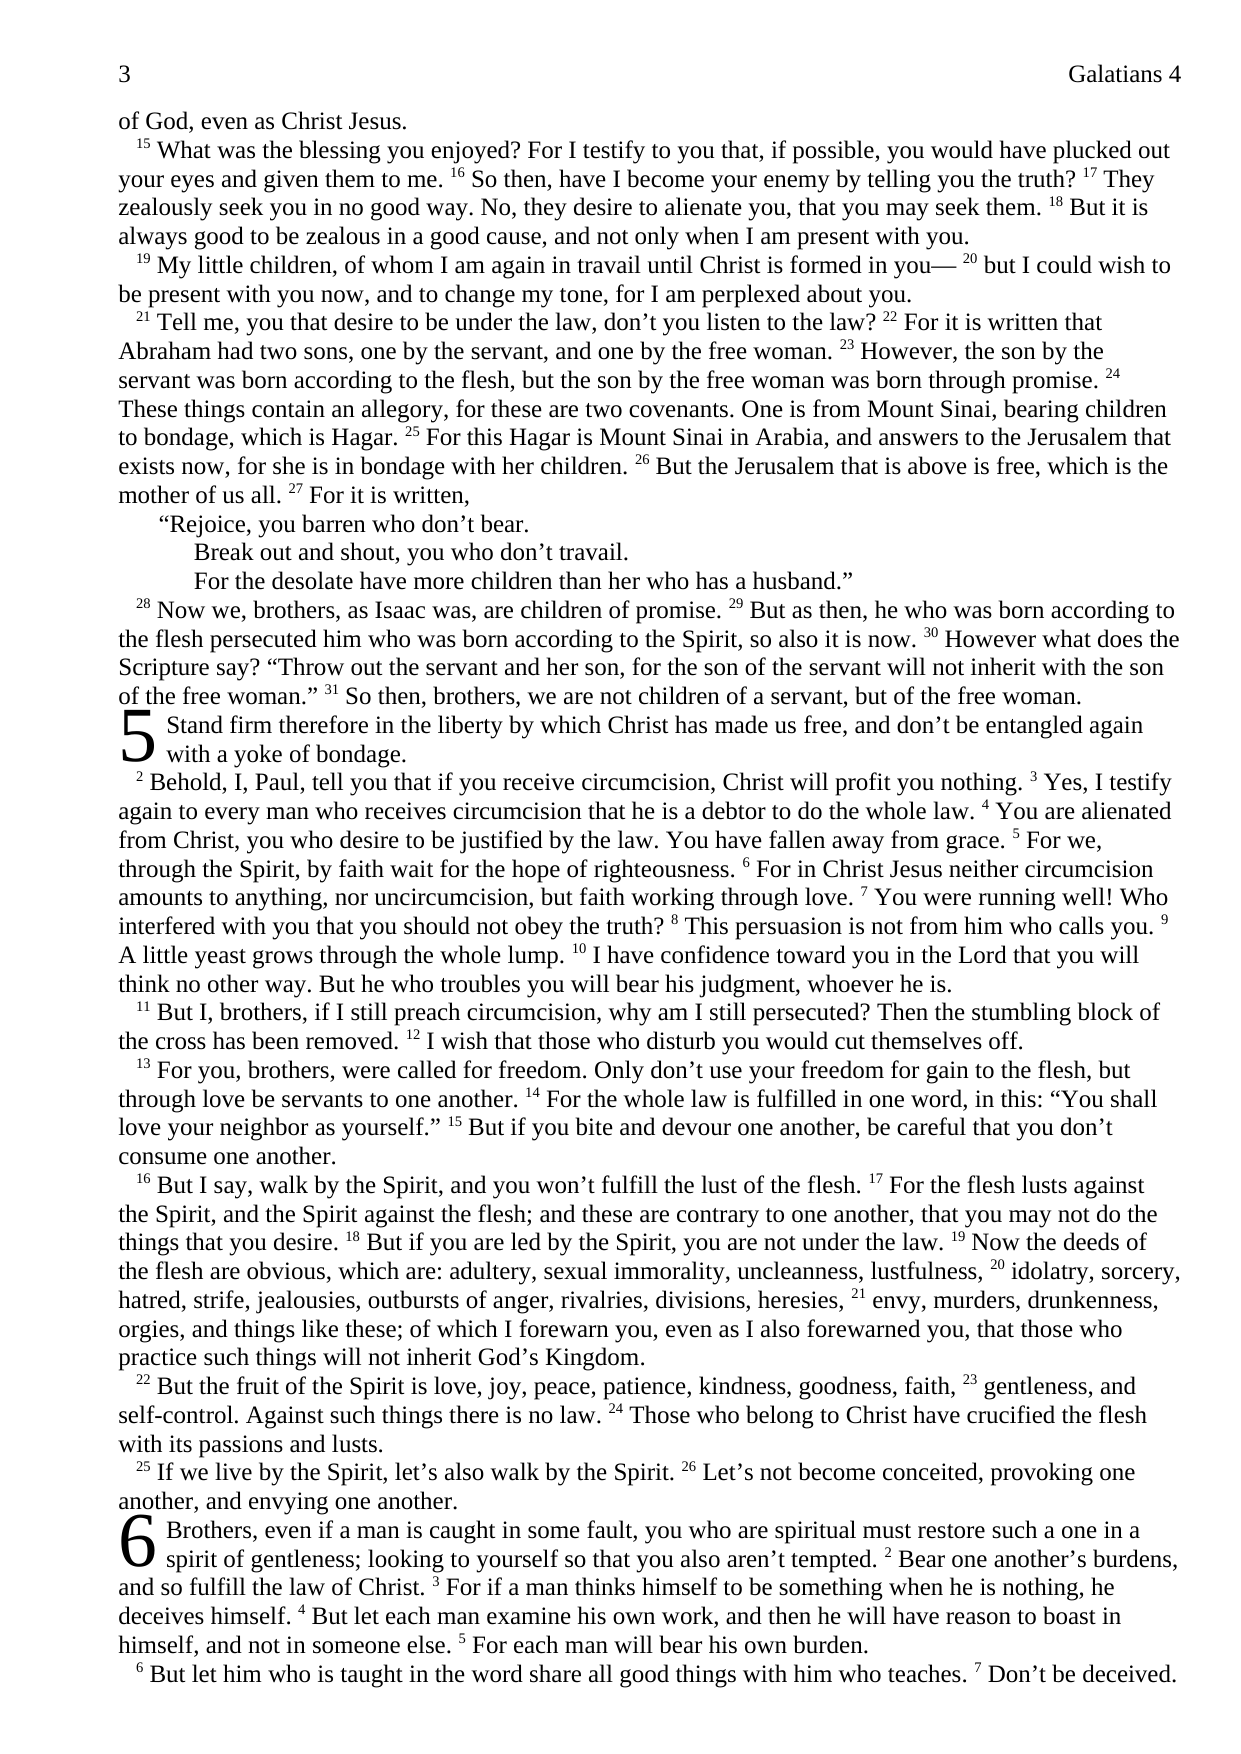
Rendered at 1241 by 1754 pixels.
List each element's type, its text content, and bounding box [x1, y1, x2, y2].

text 22 But the fruit of the Spirit is love, joy, peace, patience, kindness, goodness, faith, 23 gentleness, and self-control. Against such things there is no law. 24 Those who belong to Christ have crucified the flesh with its passions and lusts. [118, 1371, 1181, 1457]
text 21 Tell me, you that desire to be under the law, don’t you listen to the law? 22 For it is written that Abraham had two sons, one by the servant, and one by the free woman. 23 However, the son by the servant was born according to the flesh, but the son by the free woman was born through promise. 24 These things contain an allegory, for these are two covenants. One is from Mount Sinai, bearing children to bondage, which is Hagar. 25 For this Hagar is Mount Sinai in Arabia, and answers to the Jerusalem that exists now, for she is in bondage with her children. 26 But the Jerusalem that is above is free, which is the mother of us all. 27 For it is written, [118, 307, 1181, 509]
text 16 But I say, walk by the Spirit, and you won’t fulfill the lust of the flesh. 17 For the flesh lusts against the Spirit, and the Spirit against the flesh; and these are contrary to one another, that you may not do the things that you desire. 18 But if you are led by the Spirit, you are not under the law. 19 Now the deeds of the flesh are obvious, which are: adultery, sexual immorality, uncleanness, lustfulness, 20 idolatry, sorcery, hatred, strife, jealousies, outbursts of anger, rivalries, divisions, heresies, 21 envy, murders, drunkenness, orgies, and things like these; of which I forewarn you, even as I also forewarned you, that those who practice such things will not inherit God’s Kingdom. [118, 1170, 1181, 1371]
text 15 What was the blessing you enjoyed? For I testify to you that, if possible, you would have plucked out your eyes and given them to me. 16 So then, have I become your enemy by telling you the truth? 17 They zealously seek you in no good way. No, they desire to alienate you, that you may seek them. 18 But it is always good to be zealous in a good cause, and not only when I am present with you. [118, 135, 1181, 250]
text 19 My little children, of whom I am again in travail until Christ is formed in you— 20 but I could wish to be present with you now, and to change my tone, for I am perplexed about you. [118, 250, 1181, 307]
text Break out and shout, you who don’t travail. [194, 537, 1181, 566]
text 13 For you, brothers, were called for freedom. Only don’t use your freedom for gain to the flesh, but through love be servants to one another. 14 For the whole law is fulfilled in one word, in this: “You shall love your neighbor as yourself.” 15 But if you bite and devour one another, be careful that you don’t consume one another. [118, 1055, 1181, 1170]
text 6 But let him who is taught in the word share all good things with him who teaches. 7 Don’t be deceived. [118, 1659, 1181, 1687]
text of God, even as Christ Jesus. [118, 106, 1181, 135]
text 25 If we live by the Spirit, let’s also walk by the Spirit. 26 Let’s not become conceited, provoking one another, and envying one another. [118, 1457, 1181, 1515]
text 6Brothers, even if a man is caught in some fault, you who are spiritual must restore such a one in a spirit of gentleness; looking to yourself so that you also aren’t tempted. 2 Bear one another’s burdens, and so fulfill the law of Christ. 3 For if a man thinks himself to be something when he is nothing, he deceives himself. 4 But let each man examine his own work, and then he will have reason to boast in himself, and not in someone else. 5 For each man will bear his own burden. [118, 1515, 1181, 1659]
text 5Stand firm therefore in the liberty by which Christ has made us free, and don’t be entangled again with a yoke of bondage. [118, 710, 1181, 767]
text 11 But I, brothers, if I still preach circumcision, why am I still persecuted? Then the stumbling block of the cross has been removed. 12 I wish that those who disturb you would cut themselves off. [118, 997, 1181, 1055]
text 28 Now we, brothers, as Isaac was, are children of promise. 29 But as then, he who was born according to the flesh persecuted him who was born according to the Spirit, so also it is now. 30 However what does the Scripture say? “Throw out the servant and her son, for the son of the servant will not inherit with the son of the free woman.” 31 So then, brothers, we are not children of a servant, but of the free woman. [118, 595, 1181, 710]
text For the desolate have more children than her who has a husband.” [194, 566, 1181, 595]
text 2 Behold, I, Paul, tell you that if you receive circumcision, Christ will profit you nothing. 3 Yes, I testify again to every man who receives circumcision that he is a debtor to do the whole law. 4 You are alienated from Christ, you who desire to be justified by the law. You have fallen away from grace. 5 For we, through the Spirit, by faith wait for the hope of righteousness. 6 For in Christ Jesus neither circumcision amounts to anything, nor uncircumcision, but faith working through love. 7 You were running well! Who interfered with you that you should not obey the truth? 8 This persuasion is not from him who calls you. 9 A little yeast grows through the whole lump. 10 I have confidence toward you in the Lord that you will think no other way. But he who troubles you will bear his judgment, whoever he is. [118, 767, 1181, 997]
text “Rejoice, you barren who don’t bear. [158, 509, 1181, 537]
